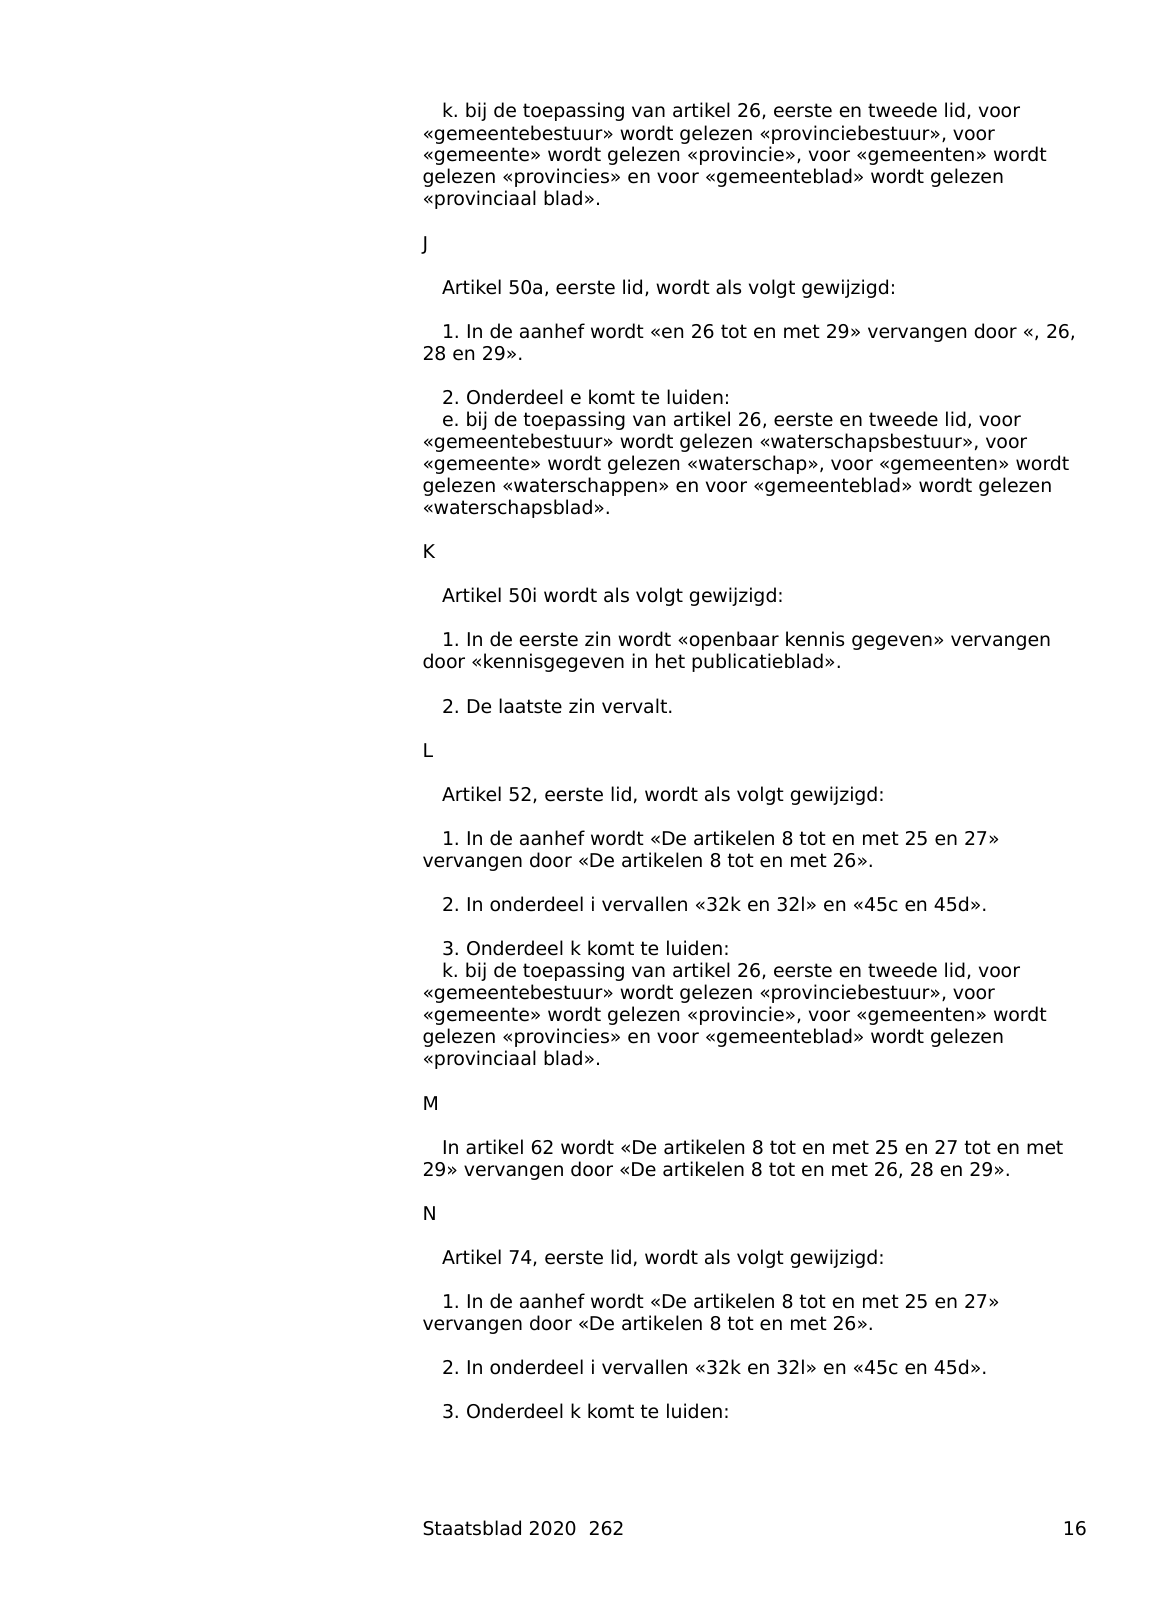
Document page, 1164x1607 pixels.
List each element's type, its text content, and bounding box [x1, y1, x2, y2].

text 2. Onderdeel e komt te luiden: [422, 387, 1087, 409]
text In artikel 62 wordt «De artikelen 8 tot en met 25 en 27 tot en met 29» vervangen door «De artikelen 8 tot en met 26, 28 en 29». [422, 1137, 1087, 1181]
text 3. Onderdeel k komt te luiden: [422, 938, 1087, 960]
text 2. In onderdeel i vervallen «32k en 32l» en «45c en 45d». [422, 1357, 1087, 1379]
text 1. In de aanhef wordt «De artikelen 8 tot en met 25 en 27» vervangen door «De artikelen 8 tot en met 26». [422, 1291, 1087, 1335]
text e. bij de toepassing van artikel 26, eerste en tweede lid, voor «gemeentebestuur» wordt gelezen «waterschapsbestuur», voor «gemeente» wordt gelezen «waterschap», voor «gemeenten» wordt gelezen «waterschappen» en voor «gemeenteblad» wordt gelezen «waterschapsblad». [422, 409, 1087, 519]
text 1. In de aanhef wordt «en 26 tot en met 29» vervangen door «, 26, 28 en 29». [422, 321, 1087, 365]
text k. bij de toepassing van artikel 26, eerste en tweede lid, voor «gemeentebestuur» wordt gelezen «provinciebestuur», voor «gemeente» wordt gelezen «provincie», voor «gemeenten» wordt gelezen «provincies» en voor «gemeenteblad» wordt gelezen «provinciaal blad». [422, 960, 1087, 1070]
text Artikel 74, eerste lid, wordt als volgt gewijzigd: [422, 1247, 1087, 1269]
text 3. Onderdeel k komt te luiden: [422, 1401, 1087, 1423]
text N [422, 1203, 1087, 1225]
text k. bij de toepassing van artikel 26, eerste en tweede lid, voor «gemeentebestuur» wordt gelezen «provinciebestuur», voor «gemeente» wordt gelezen «provincie», voor «gemeenten» wordt gelezen «provincies» en voor «gemeenteblad» wordt gelezen «provinciaal blad». [422, 100, 1087, 210]
text M [422, 1092, 1087, 1114]
text J [422, 232, 1087, 254]
text L [422, 740, 1087, 762]
text Artikel 50i wordt als volgt gewijzigd: [422, 585, 1087, 607]
text 2. In onderdeel i vervallen «32k en 32l» en «45c en 45d». [422, 894, 1087, 916]
text Artikel 52, eerste lid, wordt als volgt gewijzigd: [422, 784, 1087, 806]
text K [422, 541, 1087, 563]
text 2. De laatste zin vervalt. [422, 696, 1087, 717]
text 1. In de eerste zin wordt «openbaar kennis gegeven» vervangen door «kennisgegeven in het publicatieblad». [422, 629, 1087, 673]
text Artikel 50a, eerste lid, wordt als volgt gewijzigd: [422, 277, 1087, 299]
text 1. In de aanhef wordt «De artikelen 8 tot en met 25 en 27» vervangen door «De artikelen 8 tot en met 26». [422, 828, 1087, 872]
